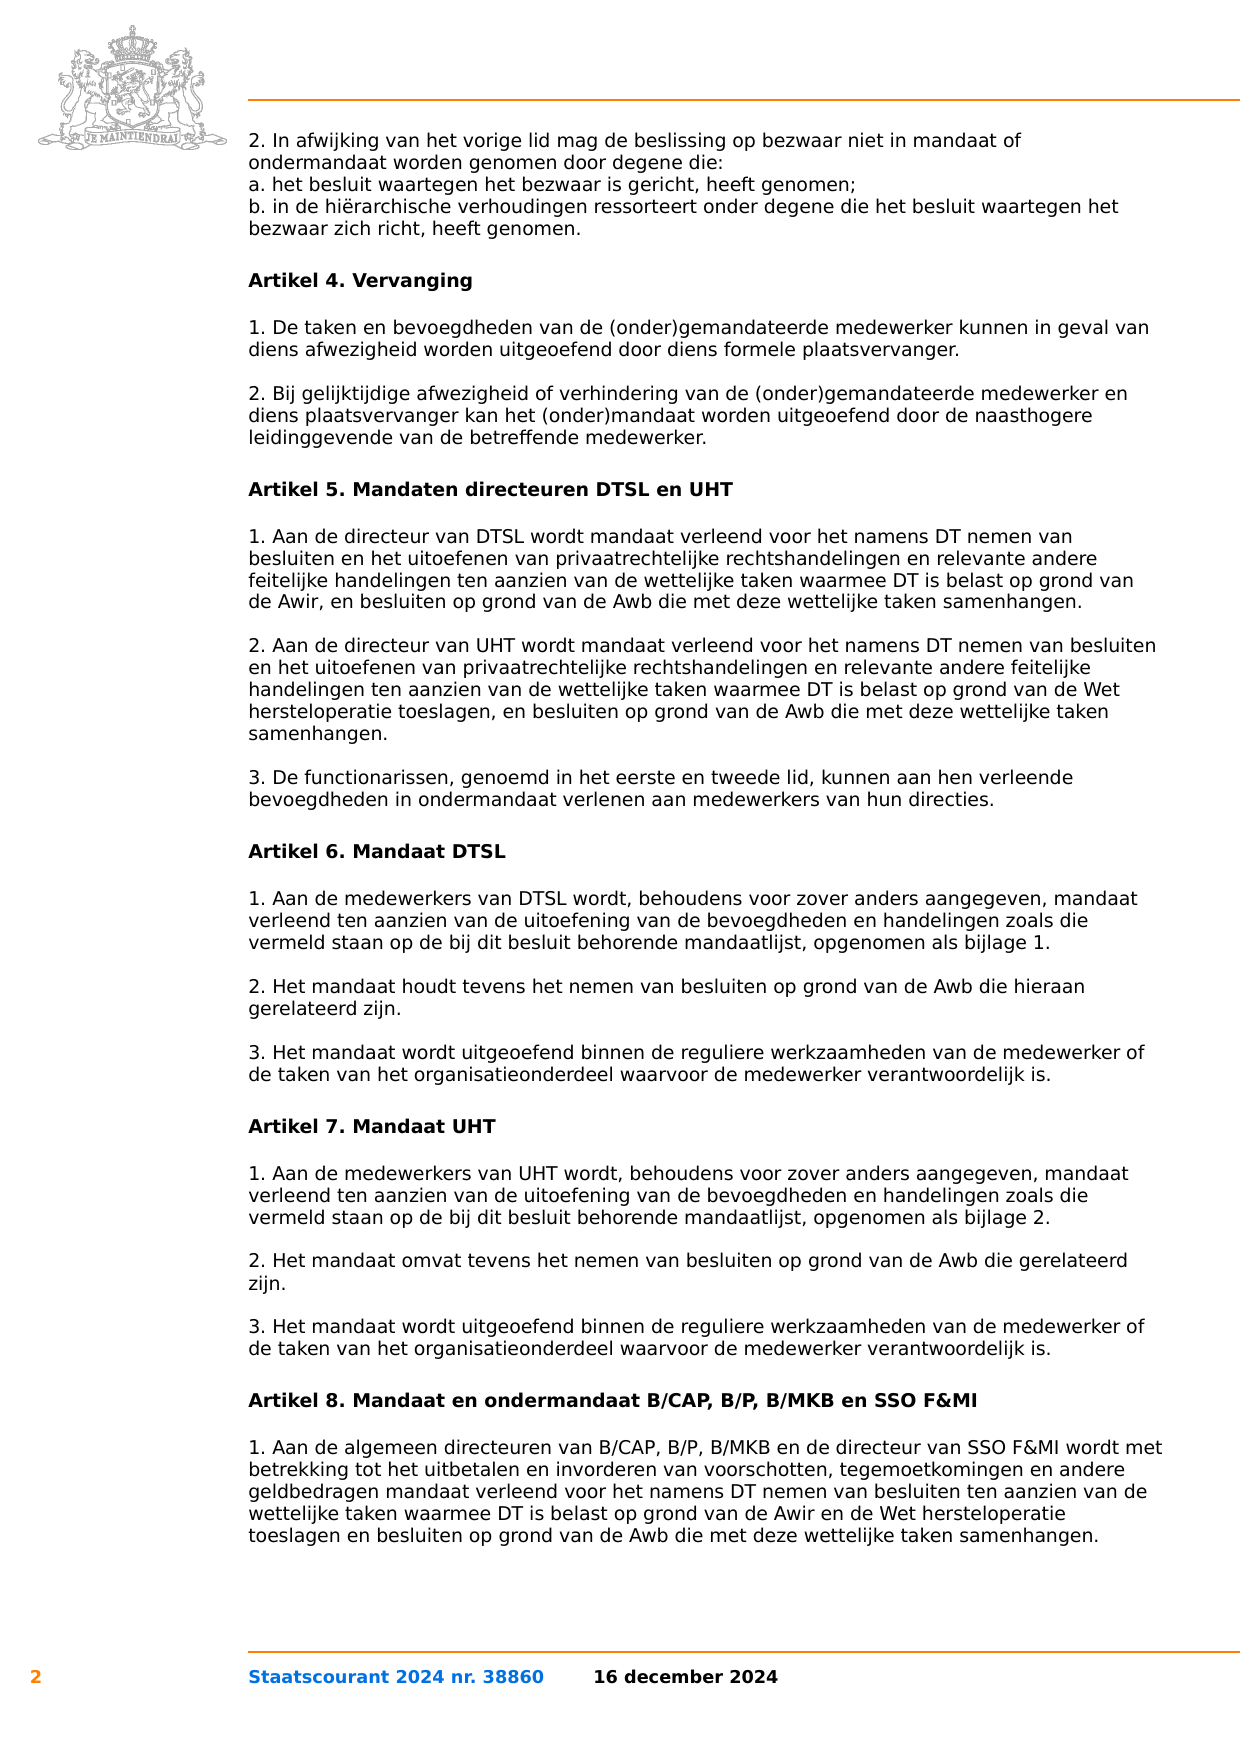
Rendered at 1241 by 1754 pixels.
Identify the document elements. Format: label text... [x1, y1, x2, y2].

text 3. De functionarissen, genoemd in het eerste en tweede lid, kunnen aan hen verleende bevoegdheden in ondermandaat verlenen aan medewerkers van hun directies. [248, 767, 1163, 811]
subtitle Artikel 7. Mandaat UHT [248, 1116, 1163, 1138]
text 2. Het mandaat houdt tevens het nemen van besluiten op grond van de Awb die hieraan gerelateerd zijn. [248, 976, 1163, 1020]
subtitle Artikel 5. Mandaten directeuren DTSL en UHT [248, 478, 1163, 501]
picture [38, 25, 227, 150]
text b. in de hiërarchische verhoudingen ressorteert onder degene die het besluit waartegen het bezwaar zich richt, heeft genomen. [248, 196, 1163, 240]
subtitle Artikel 8. Mandaat en ondermandaat B/CAP, B/P, B/MKB en SSO F&MI [248, 1390, 1163, 1412]
text 3. Het mandaat wordt uitgeoefend binnen de reguliere werkzaamheden van de medewerker of de taken van het organisatieonderdeel waarvoor de medewerker verantwoordelijk is. [248, 1316, 1163, 1360]
text 1. Aan de algemeen directeuren van B/CAP, B/P, B/MKB en de directeur van SSO F&MI wordt met betrekking tot het uitbetalen en invorderen van voorschotten, tegemoetkomingen en andere geldbedragen mandaat verleend voor het namens DT nemen van besluiten ten aanzien van de wettelijke taken waarmee DT is belast op grond van de Awir en de Wet hersteloperatie toeslagen en besluiten op grond van de Awb die met deze wettelijke taken samenhangen. [248, 1437, 1163, 1547]
text a. het besluit waartegen het bezwaar is gericht, heeft genomen; [248, 174, 1163, 196]
subtitle Artikel 6. Mandaat DTSL [248, 841, 1163, 863]
text 3. Het mandaat wordt uitgeoefend binnen de reguliere werkzaamheden van de medewerker of de taken van het organisatieonderdeel waarvoor de medewerker verantwoordelijk is. [248, 1042, 1163, 1086]
text 1. Aan de medewerkers van DTSL wordt, behoudens voor zover anders aangegeven, mandaat verleend ten aanzien van de uitoefening van de bevoegdheden en handelingen zoals die vermeld staan op de bij dit besluit behorende mandaatlijst, opgenomen als bijlage 1. [248, 888, 1163, 954]
text 1. De taken en bevoegdheden van de (onder)gemandateerde medewerker kunnen in geval van diens afwezigheid worden uitgeoefend door diens formele plaatsvervanger. [248, 317, 1163, 361]
subtitle Artikel 4. Vervanging [248, 270, 1163, 292]
text 2. In afwijking van het vorige lid mag de beslissing op bezwaar niet in mandaat of ondermandaat worden genomen door degene die: [248, 130, 1163, 174]
text 1. Aan de medewerkers van UHT wordt, behoudens voor zover anders aangegeven, mandaat verleend ten aanzien van de uitoefening van de bevoegdheden en handelingen zoals die vermeld staan op de bij dit besluit behorende mandaatlijst, opgenomen als bijlage 2. [248, 1163, 1163, 1228]
text 2. Bij gelijktijdige afwezigheid of verhindering van de (onder)gemandateerde medewerker en diens plaatsvervanger kan het (onder)mandaat worden uitgeoefend door de naasthogere leidinggevende van de betreffende medewerker. [248, 383, 1163, 448]
text 2. Het mandaat omvat tevens het nemen van besluiten op grond van de Awb die gerelateerd zijn. [248, 1250, 1163, 1294]
text 2. Aan de directeur van UHT wordt mandaat verleend voor het namens DT nemen van besluiten en het uitoefenen van privaatrechtelijke rechtshandelingen en relevante andere feitelijke handelingen ten aanzien van de wettelijke taken waarmee DT is belast op grond van de Wet hersteloperatie toeslagen, en besluiten op grond van de Awb die met deze wettelijke taken samenhangen. [248, 635, 1163, 745]
text 1. Aan de directeur van DTSL wordt mandaat verleend voor het namens DT nemen van besluiten en het uitoefenen van privaatrechtelijke rechtshandelingen en relevante andere feitelijke handelingen ten aanzien van de wettelijke taken waarmee DT is belast op grond van de Awir, en besluiten op grond van de Awb die met deze wettelijke taken samenhangen. [248, 526, 1163, 613]
